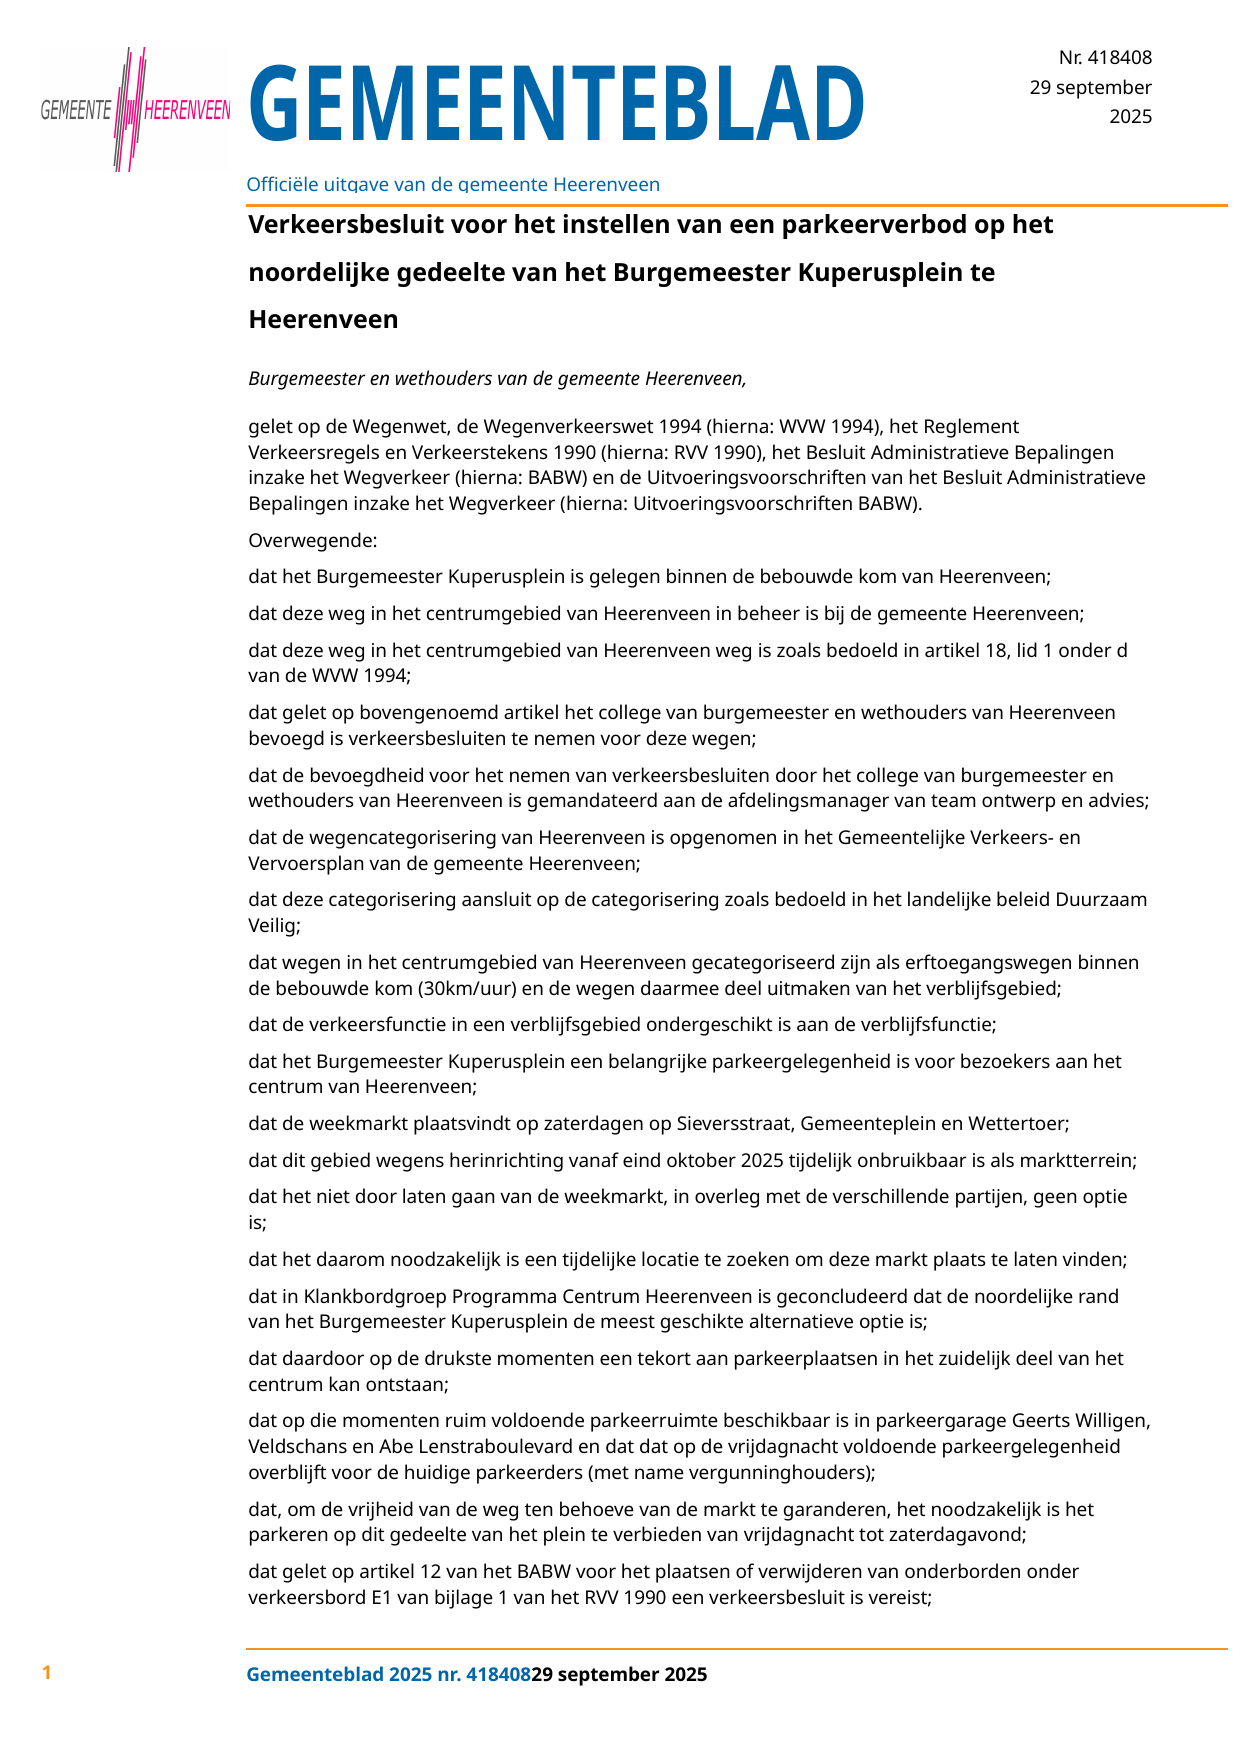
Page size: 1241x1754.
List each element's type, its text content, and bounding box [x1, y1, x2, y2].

text dat daardoor op de drukste momenten een tekort aan parkeerplaatsen in het zuidelijk deel van het centrum kan ontstaan; [248, 1345, 1152, 1397]
text dat het Burgemeester Kuperusplein een belangrijke parkeergelegenheid is voor bezoekers aan het centrum van Heerenveen; [248, 1048, 1152, 1099]
text dat deze weg in het centrumgebied van Heerenveen weg is zoals bedoeld in artikel 18, lid 1 onder d van de WVW 1994; [248, 637, 1152, 688]
text dat in Klankbordgroep Programma Centrum Heerenveen is geconcludeerd dat de noordelijke rand van het Burgemeester Kuperusplein de meest geschikte alternatieve optie is; [248, 1283, 1152, 1334]
text dat de verkeersfunctie in een verblijfsgebied ondergeschikt is aan de verblijfsfunctie; [248, 1011, 1152, 1037]
text dat gelet op bovengenoemd artikel het college van burgemeester en wethouders van Heerenveen bevoegd is verkeersbesluiten te nemen voor deze wegen; [248, 699, 1152, 751]
text dat de weekmarkt plaatsvindt op zaterdagen op Sieversstraat, Gemeenteplein en Wettertoer; [248, 1110, 1152, 1136]
text dat de wegencategorisering van Heerenveen is opgenomen in het Gemeentelijke Verkeers- en Vervoersplan van de gemeente Heerenveen; [248, 824, 1152, 876]
text dat dit gebied wegens herinrichting vanaf eind oktober 2025 tijdelijk onbruikbaar is als marktterrein; [248, 1147, 1152, 1173]
text dat gelet op artikel 12 van het BABW voor het plaatsen of verwijderen van onderborden onder verkeersbord E1 van bijlage 1 van het RVV 1990 een verkeersbesluit is vereist; [248, 1558, 1152, 1609]
text dat deze categorisering aansluit op de categorisering zoals bedoeld in het landelijke beleid Duurzaam Veilig; [248, 887, 1152, 938]
text Verkeersbesluit voor het instellen van een parkeerverbod op het noordelijke gedeelte van het Burgemeester Kuperusplein te Heerenveen [248, 207, 1152, 336]
text Overwegende: [248, 527, 1152, 553]
text gelet op de Wegenwet, de Wegenverkeerswet 1994 (hierna: WVW 1994), het Reglement Verkeersregels en Verkeerstekens 1990 (hierna: RVV 1990), het Besluit Administratieve Bepalingen inzake het Wegverkeer (hierna: BABW) en de Uitvoeringsvoorschriften van het Besluit Administratieve Bepalingen inzake het Wegverkeer (hierna: Uitvoeringsvoorschriften BABW). [248, 413, 1152, 516]
text Burgemeester en wethouders van de gemeente Heerenveen, [248, 366, 1152, 391]
picture [41, 47, 231, 172]
text dat de bevoegdheid voor het nemen van verkeersbesluiten door het college van burgemeester en wethouders van Heerenveen is gemandateerd aan de afdelingsmanager van team ontwerp en advies; [248, 762, 1152, 813]
text dat het niet door laten gaan van de weekmarkt, in overleg met de verschillende partijen, geen optie is; [248, 1184, 1152, 1235]
text dat het daarom noodzakelijk is een tijdelijke locatie te zoeken om deze markt plaats te laten vinden; [248, 1246, 1152, 1272]
text dat deze weg in het centrumgebied van Heerenveen in beheer is bij de gemeente Heerenveen; [248, 600, 1152, 626]
text dat wegen in het centrumgebied van Heerenveen gecategoriseerd zijn als erftoegangswegen binnen de bebouwde kom (30km/uur) en de wegen daarmee deel uitmaken van het verblijfsgebied; [248, 949, 1152, 1000]
text dat, om de vrijheid van de weg ten behoeve van de markt te garanderen, het noodzakelijk is het parkeren op dit gedeelte van het plein te verbieden van vrijdagnacht tot zaterdagavond; [248, 1496, 1152, 1547]
text dat op die momenten ruim voldoende parkeerruimte beschikbaar is in parkeergarage Geerts Willigen, Veldschans en Abe Lenstraboulevard en dat dat op de vrijdagnacht voldoende parkeergelegenheid overblijft voor de huidige parkeerders (met name vergunninghouders); [248, 1408, 1152, 1485]
text dat het Burgemeester Kuperusplein is gelegen binnen de bebouwde kom van Heerenveen; [248, 564, 1152, 589]
